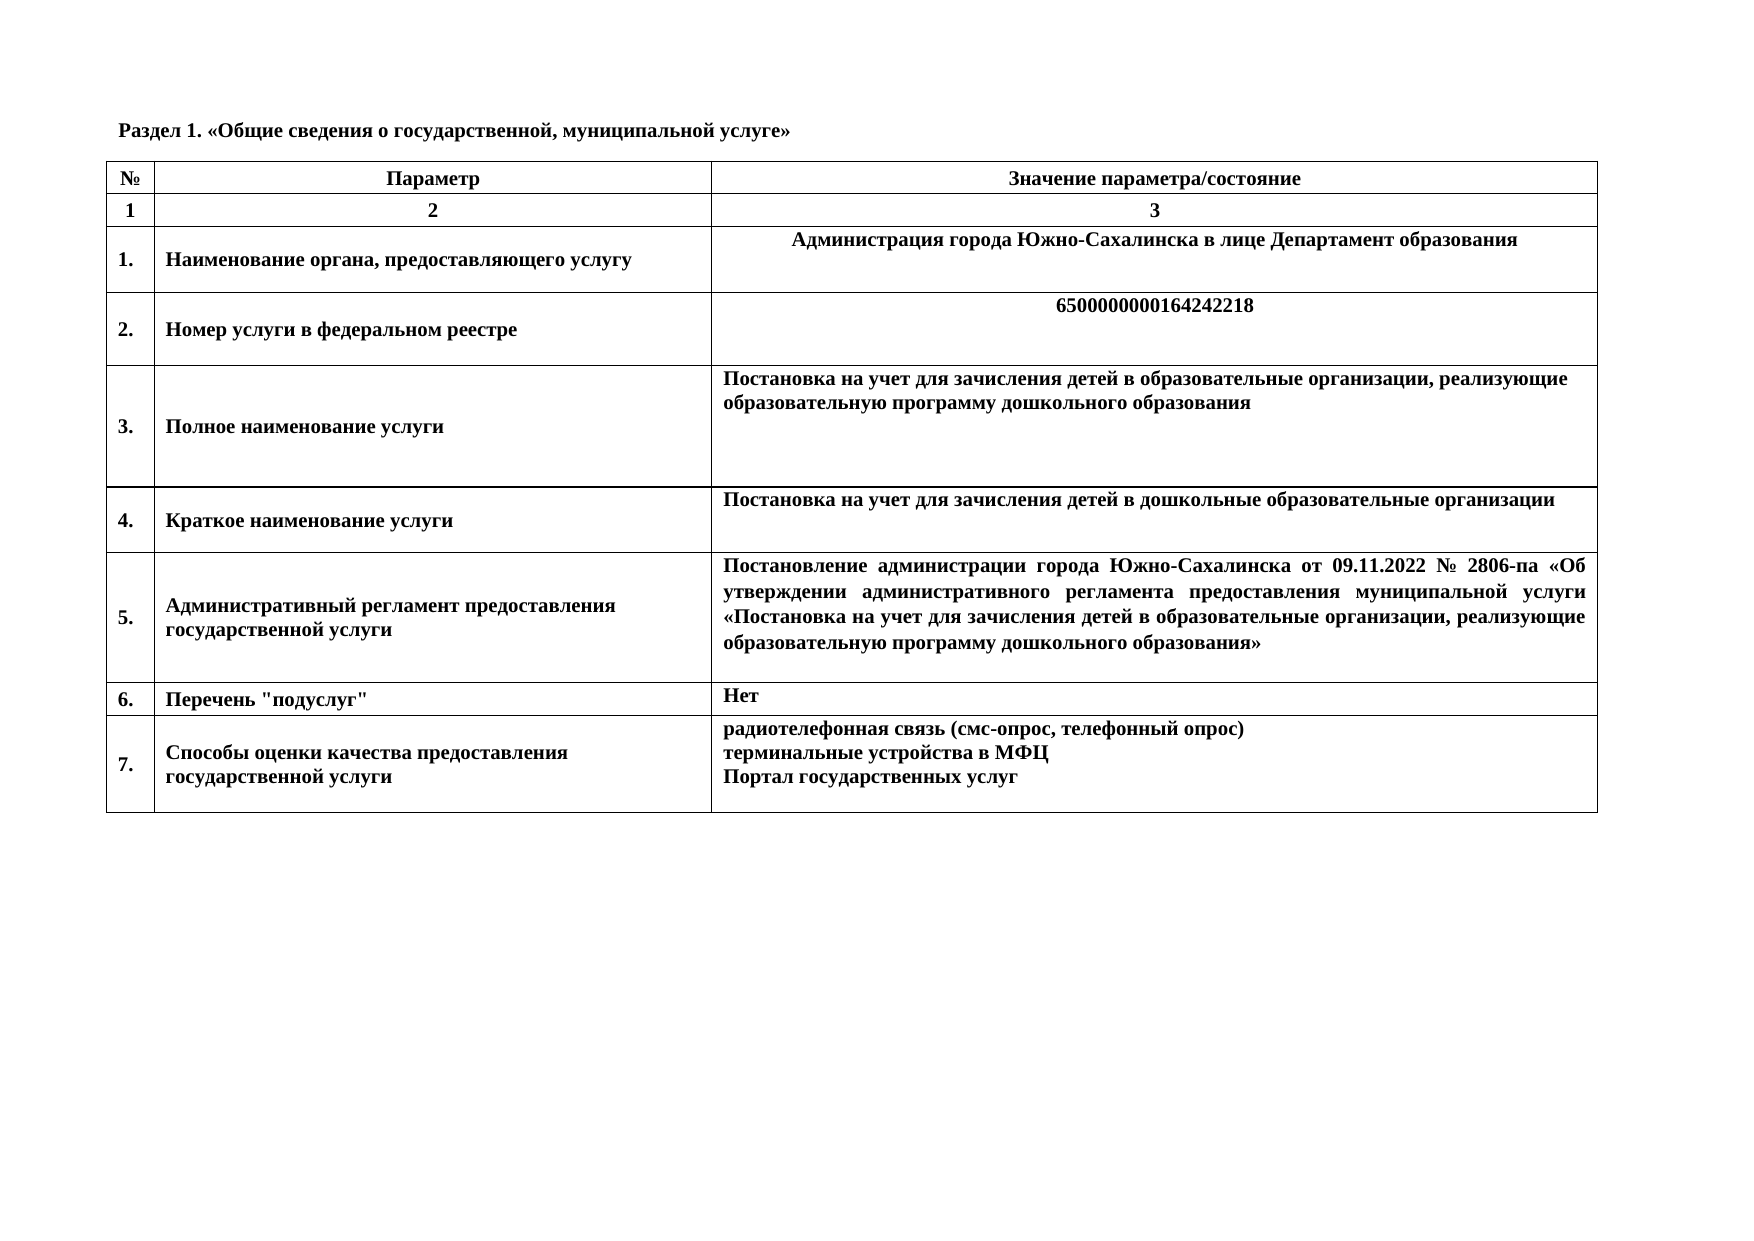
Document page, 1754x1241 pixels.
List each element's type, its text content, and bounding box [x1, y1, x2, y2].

table_cell Постановление администрации города Южно-Сахалинска от 09.11.2022 № 2806-па «Об утверждении административного регламента предоставления муниципальной услуги «Постановка на учет для зачисления детей в образовательные организации, реализующие образовательную программу дошкольного образования» [712, 553, 1597, 682]
table_cell 1 [107, 194, 154, 226]
table_cell Полное наименование услуги [155, 366, 711, 486]
table_cell Способы оценки качества предоставления государственной услуги [155, 716, 711, 812]
table_header № [107, 162, 154, 193]
table_header Значение параметра/состояние [712, 162, 1597, 193]
table_cell 2 [155, 194, 711, 226]
table_cell Постановка на учет для зачисления детей в образовательные организации, реализующие образовательную программу дошкольного образования [712, 366, 1597, 486]
table_cell радиотелефонная связь (смс-опрос, телефонный опрос) терминальные устройства в МФЦ Портал государственных услуг [712, 716, 1597, 812]
table_cell Нет [712, 683, 1597, 714]
table_cell 1. [107, 227, 154, 292]
table_cell Краткое наименование услуги [155, 488, 711, 552]
table_cell 3. [107, 366, 154, 486]
table_cell Номер услуги в федеральном реестре [155, 293, 711, 365]
table_cell 7. [107, 716, 154, 812]
table_cell 5. [107, 553, 154, 682]
table_cell 4. [107, 488, 154, 552]
table_cell Постановка на учет для зачисления детей в дошкольные образовательные организации [712, 488, 1597, 552]
table_header Параметр [155, 162, 711, 193]
table_cell Администрация города Южно-Сахалинска в лице Департамент образования [712, 227, 1597, 292]
table_cell 2. [107, 293, 154, 365]
table_cell Перечень "подуслуг" [155, 683, 711, 714]
table_cell Административный регламент предоставления государственной услуги [155, 553, 711, 682]
table_cell 6. [107, 683, 154, 714]
table_cell 3 [712, 194, 1597, 226]
table_cell Наименование органа, предоставляющего услугу [155, 227, 711, 292]
table_cell 6500000000164242218 [712, 293, 1597, 365]
text Раздел 1. «Общие сведения о государственной, муниципальной услуге» [118, 118, 1683, 142]
